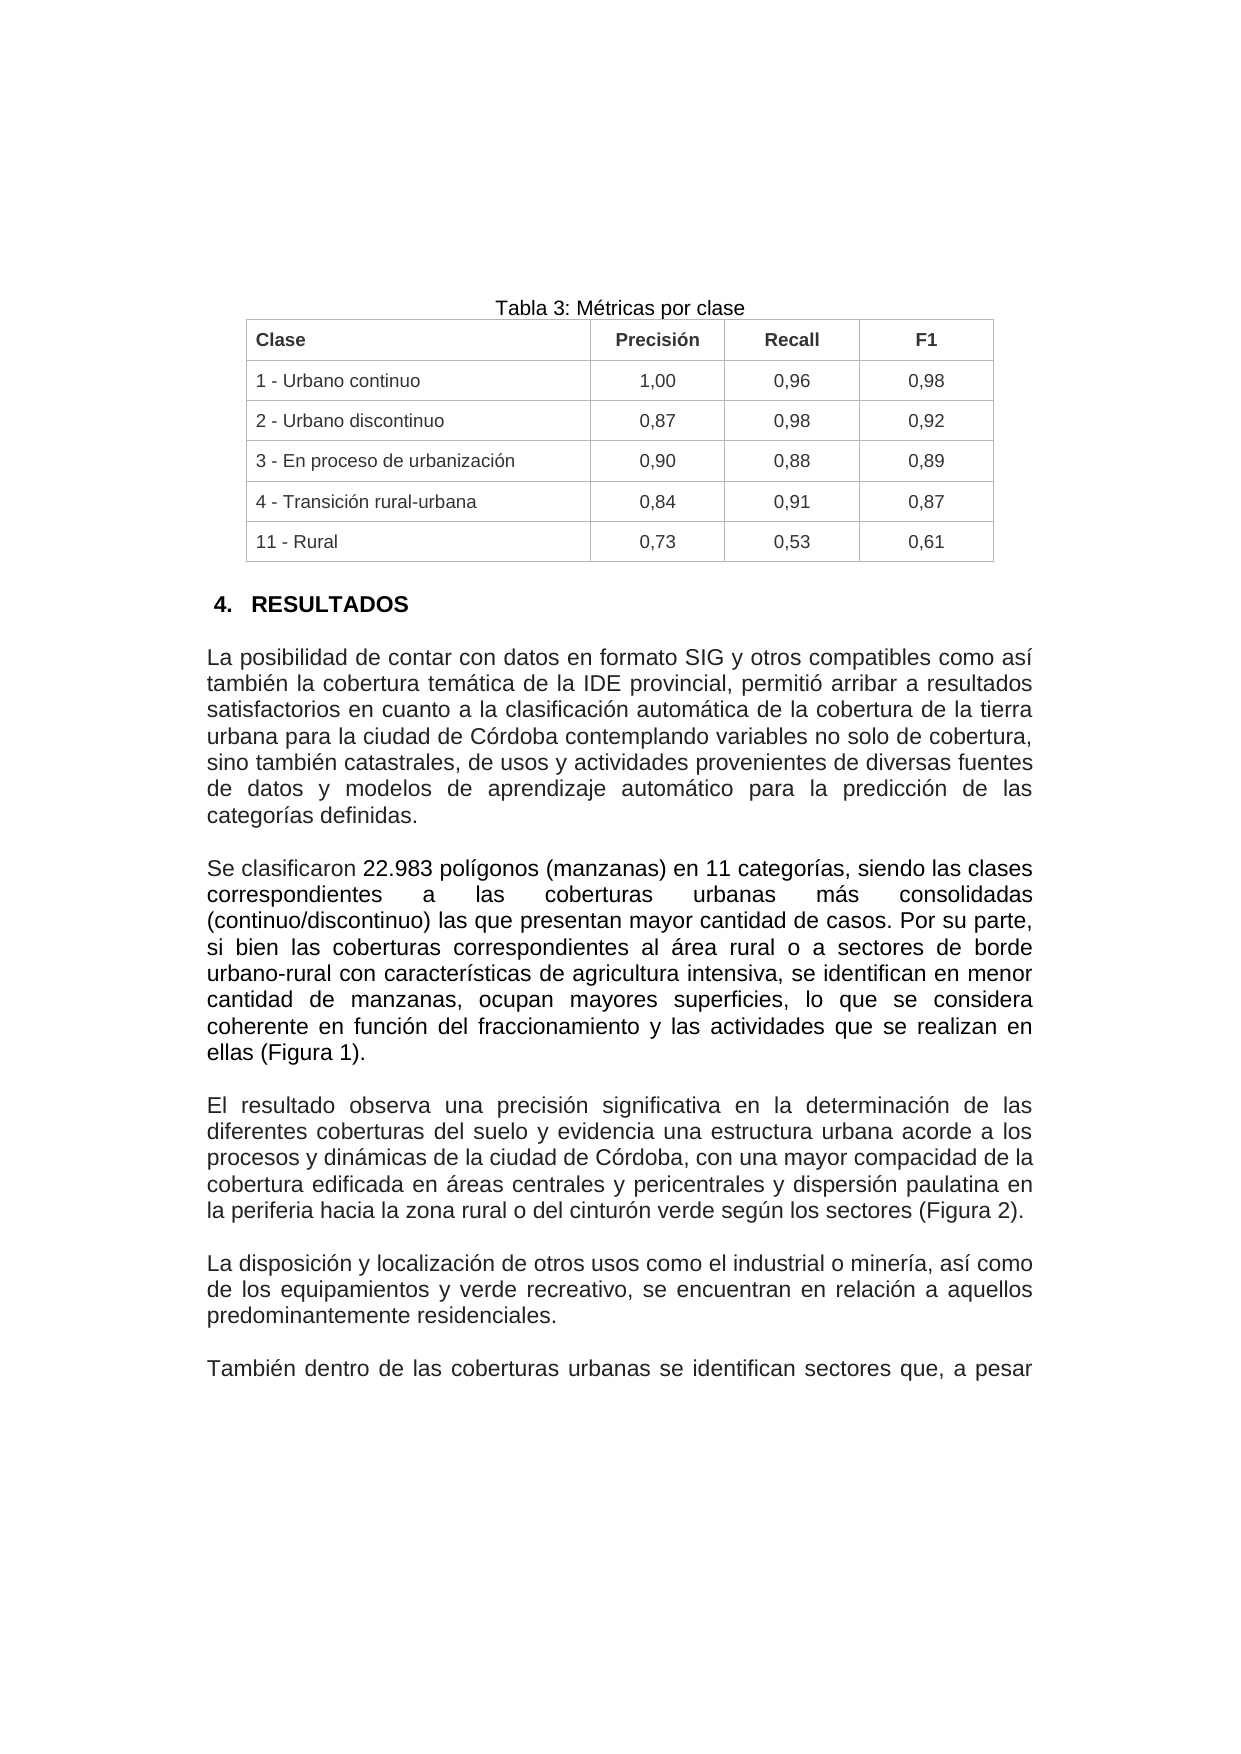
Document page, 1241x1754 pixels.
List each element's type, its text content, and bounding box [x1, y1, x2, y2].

table_cell 0,73 [591, 522, 724, 561]
table_cell 0,90 [591, 441, 724, 481]
text También dentro de las coberturas urbanas se identifican sectores que, a pesar [207, 1355, 1033, 1382]
table_cell 0,87 [591, 401, 724, 440]
subtitle RESULTADOS [213, 591, 1033, 617]
text La posibilidad de contar con datos en formato SIG y otros compatibles como así también la cobertura temática de la IDE provincial, permitió arribar a resultados satisfactorios en cuanto a la clasificación automática de la cobertura de la tierra urbana para la ciudad de Córdoba contemplando variables no solo de cobertura, sino también catastrales, de usos y actividades provenientes de diversas fuentes de datos y modelos de aprendizaje automático para la predicción de las categorías definidas. [207, 644, 1033, 828]
table_cell 0,53 [725, 522, 859, 561]
text Se clasificaron 22.983 polígonos (manzanas) en 11 categorías, siendo las clases correspondientes a las coberturas urbanas más consolidadas (continuo/discontinuo) las que presentan mayor cantidad de casos. Por su parte, si bien las coberturas correspondientes al área rural o a sectores de borde urbano-rural con características de agricultura intensiva, se identifican en menor cantidad de manzanas, ocupan mayores superficies, lo que se considera coherente en función del fraccionamiento y las actividades que se realizan en ellas (Figura 1). [207, 854, 1033, 1065]
table_cell 0,96 [725, 361, 859, 400]
table_cell 0,87 [860, 482, 993, 521]
table_cell 0,61 [860, 522, 993, 561]
text La disposición y localización de otros usos como el industrial o minería, así como de los equipamientos y verde recreativo, se encuentran en relación a aquellos predominantemente residenciales. [207, 1250, 1033, 1329]
table_header Recall [725, 320, 859, 359]
table_header Clase [247, 320, 590, 359]
table_cell 0,89 [860, 441, 993, 481]
table_cell 4 - Transición rural-urbana [247, 482, 590, 521]
table_cell 1,00 [591, 361, 724, 400]
table_cell 0,98 [725, 401, 859, 440]
table_cell 11 - Rural [247, 522, 590, 561]
table_cell 0,92 [860, 401, 993, 440]
table_header Precisión [591, 320, 724, 359]
table_cell 0,91 [725, 482, 859, 521]
text El resultado observa una precisión significativa en la determinación de las diferentes coberturas del suelo y evidencia una estructura urbana acorde a los procesos y dinámicas de la ciudad de Córdoba, con una mayor compacidad de la cobertura edificada en áreas centrales y pericentrales y dispersión paulatina en la periferia hacia la zona rural o del cinturón verde según los sectores (Figura 2). [207, 1092, 1033, 1223]
text Tabla 3: Métricas por clase [207, 295, 1033, 319]
table_cell 0,84 [591, 482, 724, 521]
table_header F1 [860, 320, 993, 359]
table_cell 3 - En proceso de urbanización [247, 441, 590, 481]
table_cell 0,98 [860, 361, 993, 400]
table_cell 2 - Urbano discontinuo [247, 401, 590, 440]
table_cell 0,88 [725, 441, 859, 481]
table_cell 1 - Urbano continuo [247, 361, 590, 400]
